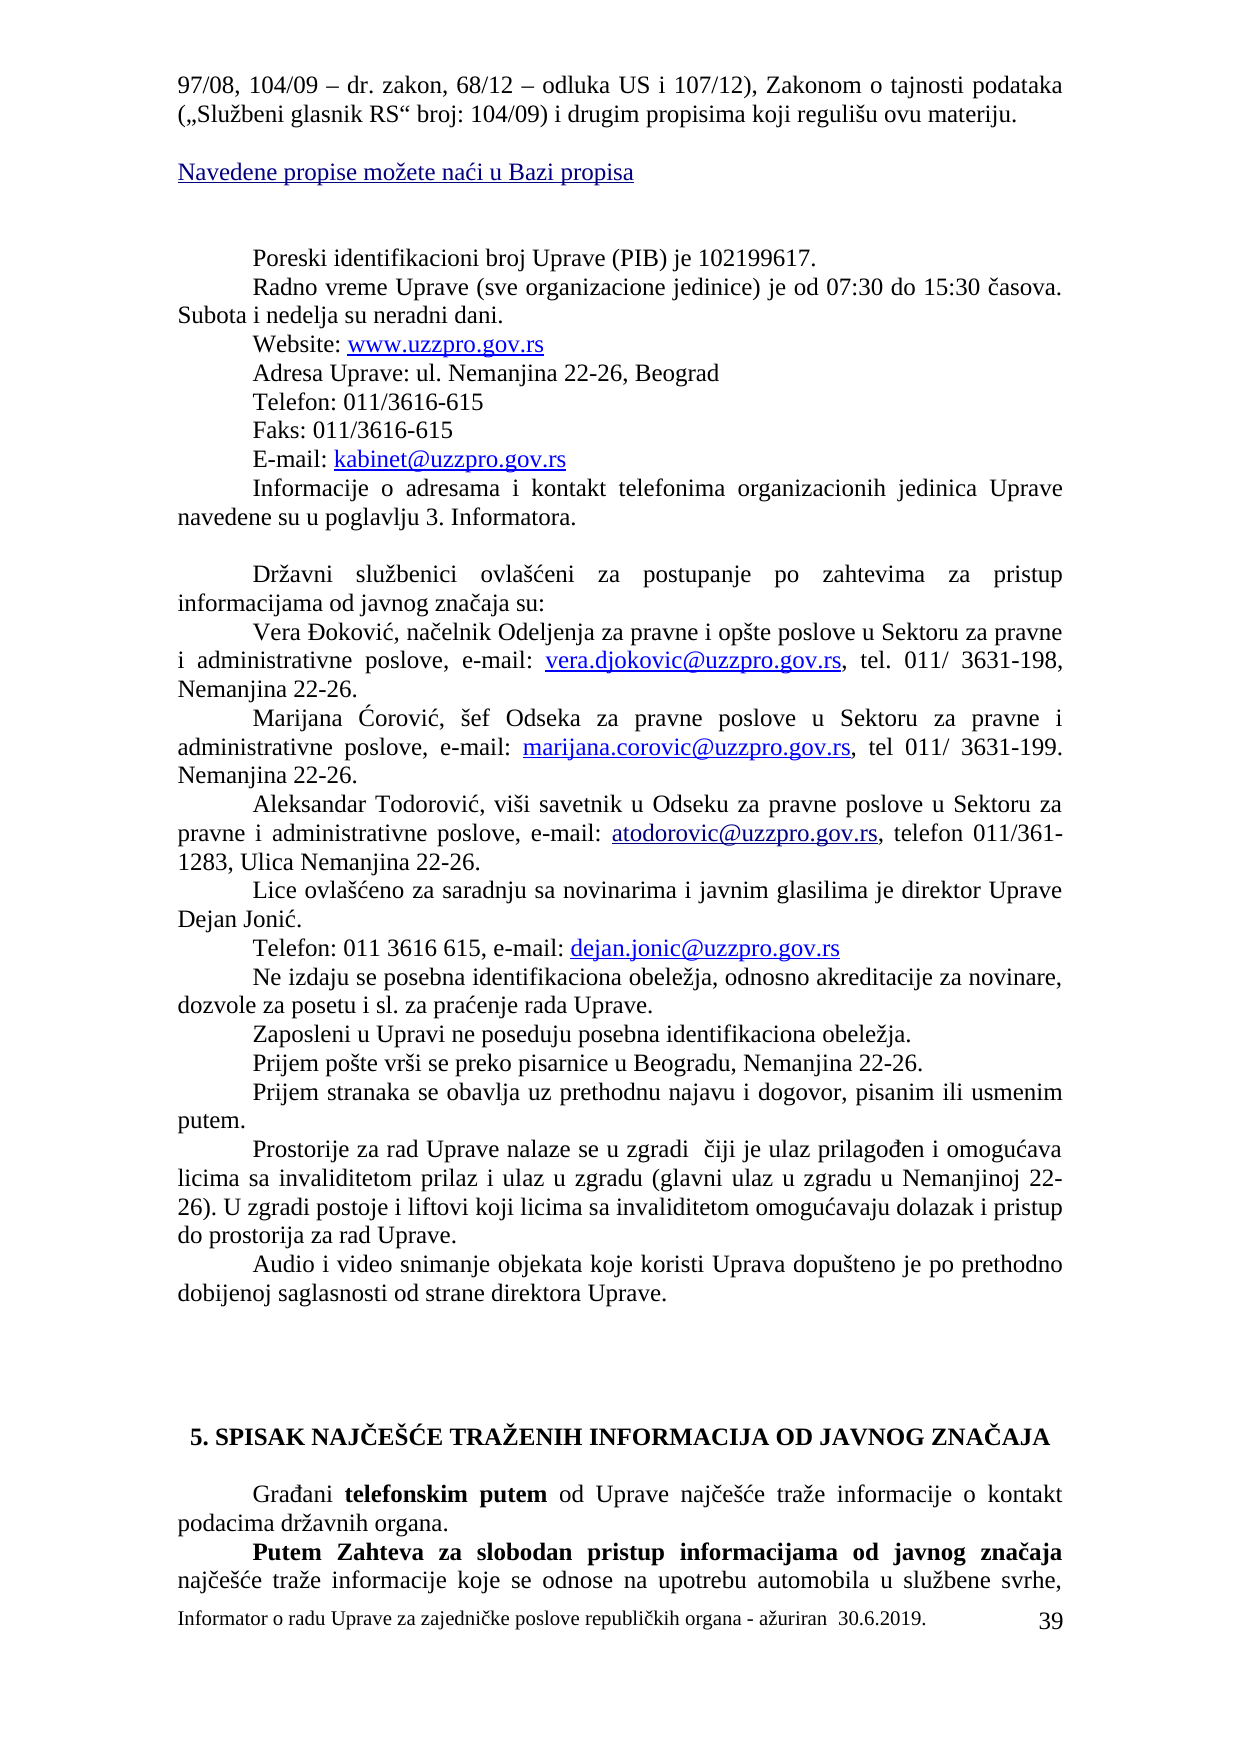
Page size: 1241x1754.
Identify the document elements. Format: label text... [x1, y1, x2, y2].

text Prijem stranaka se obavlјa uz prethodnu najavu i dogovor, pisanim ili usmenim putem. [177, 1077, 1063, 1134]
text Vera Đoković, načelnik Odelјenja za pravne i opšte poslove u Sektoru za pravne i administrativne poslove, e-mail: vera.djokovic@uzzpro.gov.rs, tel. 011/ 3631-198, Nemanjina 22-26. [177, 617, 1063, 703]
text Prijem pošte vrši se preko pisarnice u Beogradu, Nemanjina 22-26. [177, 1048, 1063, 1077]
text Aleksandar Todorović, viši savetnik u Odseku za pravne poslove u Sektoru za pravne i administrativne poslove, e-mail: atodorovic@uzzpro.gov.rs, telefon 011/361-1283, Ulica Nemanjina 22-26. [177, 789, 1063, 875]
text Website: www.uzzpro.gov.rs [177, 329, 1063, 358]
text Faks: 011/3616-615 [177, 415, 1063, 444]
text Radno vreme Uprave (sve organizacione jedinice) je od 07:30 do 15:30 časova. Subota i nedelјa su neradni dani. [177, 272, 1063, 329]
text Građani telefonskim putem od Uprave najčešće traže informacije o kontakt podacima državnih organa. [177, 1479, 1063, 1537]
text Telefon: 011/3616-615 [177, 387, 1063, 415]
text Lice ovlašćeno za saradnju sa novinarima i javnim glasilima je direktor Uprave Dejan Jonić. [177, 875, 1063, 933]
text Marijana Ćorović, šef Odseka za pravne poslove u Sektoru za pravne i administrativne poslove, e-mail: marijana.corovic@uzzpro.gov.rs, tel 011/ 3631-199. Nemanjina 22-26. [177, 703, 1063, 789]
text Državni službenici ovlašćeni za postupanje po zahtevima za pristup informacijama od javnog značaja su: [177, 559, 1063, 617]
text Informacije o adresama i kontakt telefonima organizacionih jedinica Uprave navedene su u poglavlјu 3. Informatora. [177, 473, 1063, 530]
text E-mail: kabinet@uzzpro.gov.rs [177, 444, 1063, 473]
text Prostorije za rad Uprave nalaze se u zgradi čiji je ulaz prilagođen i omogućava licima sa invaliditetom prilaz i ulaz u zgradu (glavni ulaz u zgradu u Nemanjinoj 22-26). U zgradi postoje i liftovi koji licima sa invaliditetom omogućavaju dolazak i pristup do prostorija za rad Uprave. [177, 1134, 1063, 1249]
text 97/08, 104/09 – dr. zakon, 68/12 – odluka US i 107/12), Zakonom o tajnosti podataka („Službeni glasnik RS“ broj: 104/09) i drugim propisima koji regulišu ovu materiju. [177, 70, 1063, 128]
text Adresa Uprave: ul. Nemanjina 22-26, Beograd [177, 358, 1063, 387]
text Navedene propise možete naći u Bazi propisa [177, 157, 1063, 185]
text 5. SPISAK NAJČEŠĆE TRAŽENIH INFORMACIJA OD JAVNOG ZNAČAJA [177, 1422, 1063, 1450]
text Putem Zahteva za slobodan pristup informacijama od javnog značaja najčešće traže informacije koje se odnose na upotrebu automobila u službene svrhe, [177, 1537, 1063, 1594]
text Zaposleni u Upravi ne poseduju posebna identifikaciona obeležja. [177, 1019, 1063, 1048]
text Audio i video snimanje objekata koje koristi Uprava dopušteno je po prethodno dobijenoj saglasnosti od strane direktora Uprave. [177, 1249, 1063, 1307]
text Ne izdaju se posebna identifikaciona obeležja, odnosno akreditacije za novinare, dozvole za posetu i sl. za praćenje rada Uprave. [177, 962, 1063, 1019]
text Telefon: 011 3616 615, e-mail: dejan.jonic@uzzpro.gov.rs [177, 933, 1063, 962]
text Poreski identifikacioni broj Uprave (PIB) je 102199617. [177, 243, 1063, 272]
